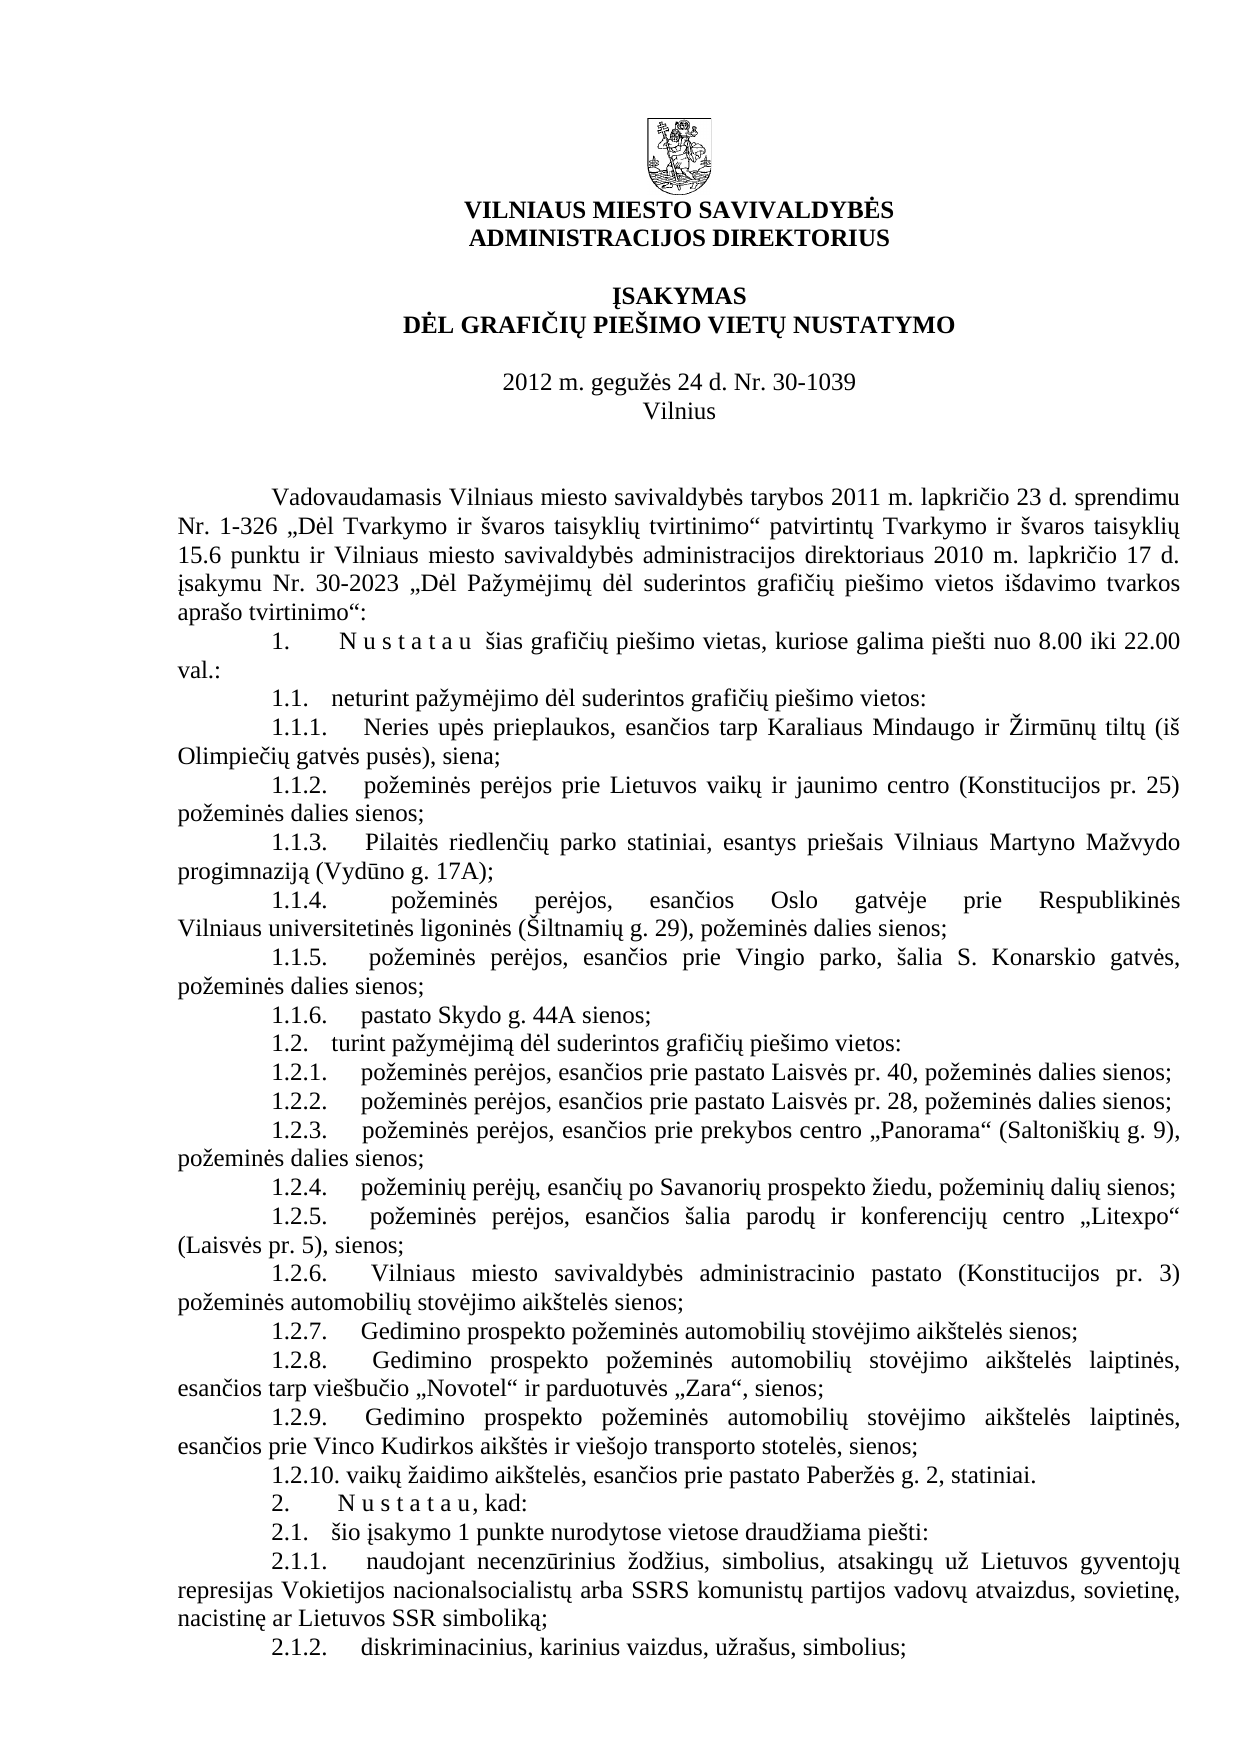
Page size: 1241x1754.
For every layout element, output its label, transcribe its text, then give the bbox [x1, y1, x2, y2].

text 1.1. neturint pažymėjimo dėl suderintos grafičių piešimo vietos: [271, 683, 1181, 712]
text 1.2.1. požeminės perėjos, esančios prie pastato Laisvės pr. 40, požeminės dalies sienos; [177, 1057, 1181, 1086]
text DĖL GRAFIČIŲ PIEŠIMO VIETŲ NUSTATYMO [177, 310, 1181, 338]
text 1.2.2. požeminės perėjos, esančios prie pastato Laisvės pr. 28, požeminės dalies sienos; [177, 1086, 1181, 1115]
text ADMINISTRACIJOS DIREKTORIUS [177, 223, 1181, 252]
text 1.1.5. požeminės perėjos, esančios prie Vingio parko, šalia S. Konarskio gatvės, požeminės dalies sienos; [177, 942, 1181, 1000]
text 1.2.10. vaikų žaidimo aikštelės, esančios prie pastato Paberžės g. 2, statiniai. [177, 1460, 1181, 1488]
text 1.1.1. Neries upės prieplaukos, esančios tarp Karaliaus Mindaugo ir Žirmūnų tiltų (iš Olimpiečių gatvės pusės), siena; [177, 712, 1181, 770]
text 2.1.2. diskriminacinius, karinius vaizdus, užrašus, simbolius; [177, 1632, 1181, 1661]
text 1.2.9. Gedimino prospekto požeminės automobilių stovėjimo aikštelės laiptinės, esančios prie Vinco Kudirkos aikštės ir viešojo transporto stotelės, sienos; [177, 1402, 1181, 1460]
text 2012 m. gegužės 24 d. Nr. 30-1039 [177, 367, 1181, 396]
text 1.2.8. Gedimino prospekto požeminės automobilių stovėjimo aikštelės laiptinės, esančios tarp viešbučio „Novotel“ ir parduotuvės „Zara“, sienos; [177, 1345, 1181, 1402]
text 1. Nustatau šias grafičių piešimo vietas, kuriose galima piešti nuo 8.00 iki 22.00 val.: [177, 626, 1181, 683]
text 1.2.5. požeminės perėjos, esančios šalia parodų ir konferencijų centro „Litexpo“ (Laisvės pr. 5), sienos; [177, 1201, 1181, 1258]
text 1.1.4. požeminės perėjos, esančios Oslo gatvėje prie Respublikinės Vilniaus universitetinės ligoninės (Šiltnamių g. 29), požeminės dalies sienos; [177, 885, 1181, 942]
text 1.2.7. Gedimino prospekto požeminės automobilių stovėjimo aikštelės sienos; [177, 1316, 1181, 1345]
text 1.1.3. Pilaitės riedlenčių parko statiniai, esantys priešais Vilniaus Martyno Mažvydo progimnaziją (Vydūno g. 17A); [177, 827, 1181, 885]
text 1.2. turint pažymėjimą dėl suderintos grafičių piešimo vietos: [271, 1028, 1181, 1057]
text 2. Nustatau, kad: [252, 1488, 1181, 1517]
text 1.2.3. požeminės perėjos, esančios prie prekybos centro „Panorama“ (Saltoniškių g. 9), požeminės dalies sienos; [177, 1115, 1181, 1172]
text 1.2.4. požeminių perėjų, esančių po Savanorių prospekto žiedu, požeminių dalių sienos; [177, 1172, 1181, 1201]
text VILNIAUS MIESTO SAVIVALDYBĖS [177, 195, 1181, 223]
text 1.1.6. pastato Skydo g. 44A sienos; [177, 1000, 1181, 1028]
text 2.1.1. naudojant necenzūrinius žodžius, simbolius, atsakingų už Lietuvos gyventojų represijas Vokietijos nacionalsocialistų arba SSRS komunistų partijos vadovų atvaizdus, sovietinę, nacistinę ar Lietuvos SSR simboliką; [177, 1546, 1181, 1632]
text ĮSAKYMAS [177, 281, 1181, 310]
text Vadovaudamasis Vilniaus miesto savivaldybės tarybos 2011 m. lapkričio 23 d. sprendimu Nr. 1-326 „Dėl Tvarkymo ir švaros taisyklių tvirtinimo“ patvirtintų Tvarkymo ir švaros taisyklių 15.6 punktu ir Vilniaus miesto savivaldybės administracijos direktoriaus 2010 m. lapkričio 17 d. įsakymu Nr. 30-2023 „Dėl Pažymėjimų dėl suderintos grafičių piešimo vietos išdavimo tvarkos aprašo tvirtinimo“: [177, 482, 1181, 626]
text 1.1.2. požeminės perėjos prie Lietuvos vaikų ir jaunimo centro (Konstitucijos pr. 25) požeminės dalies sienos; [177, 770, 1181, 827]
text Vilnius [177, 396, 1181, 425]
text 2.1. šio įsakymo 1 punkte nurodytose vietose draudžiama piešti: [271, 1517, 1181, 1546]
text 1.2.6. Vilniaus miesto savivaldybės administracinio pastato (Konstitucijos pr. 3) požeminės automobilių stovėjimo aikštelės sienos; [177, 1258, 1181, 1316]
